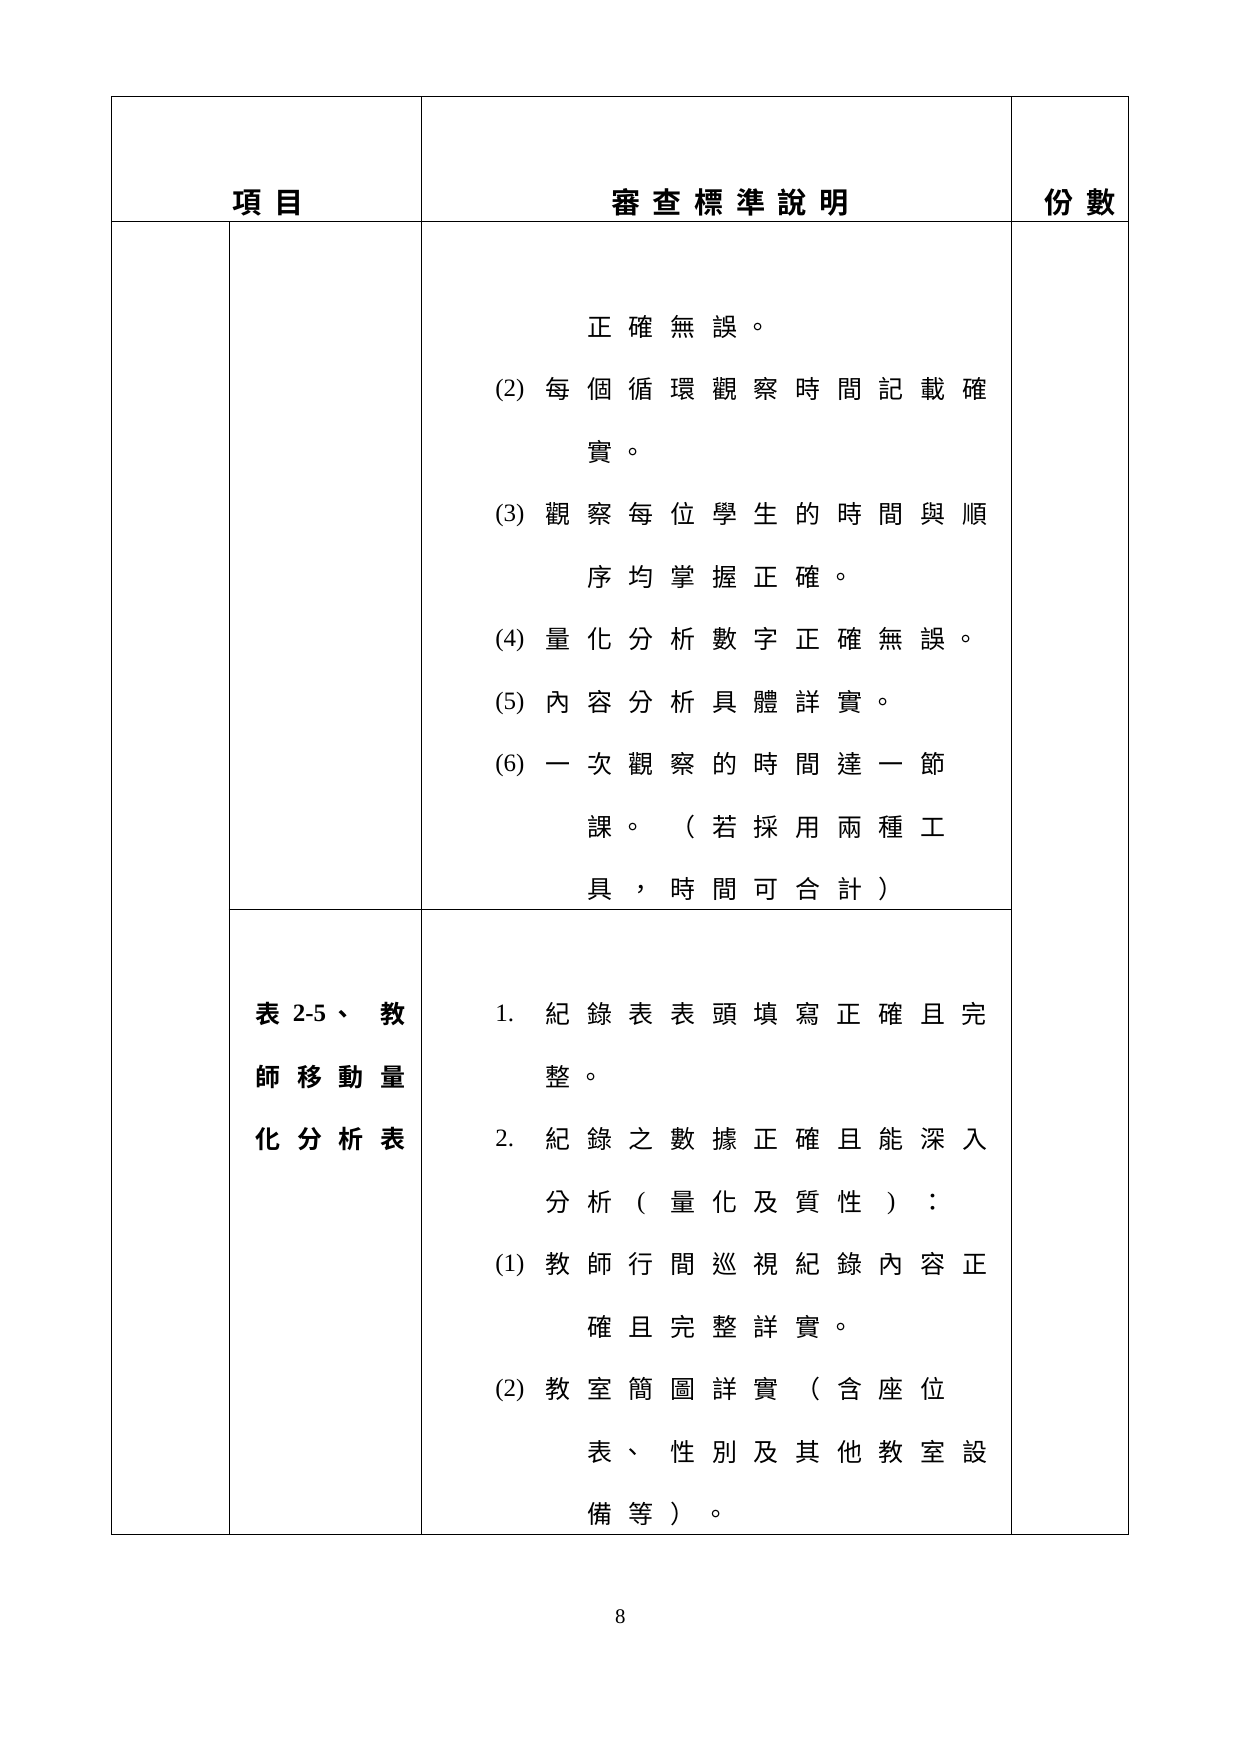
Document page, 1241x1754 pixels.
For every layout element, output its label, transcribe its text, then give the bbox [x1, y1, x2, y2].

table_cell 紀錄表表頭填寫正確且完整。 紀錄之數據正確且能深入分析(量化及質性)： 教師行間巡視紀錄內容正確且完整詳實。 教室簡圖詳實（含座位表、性別及其他教室設備等）。 能依據原始表件正確勾選教師移動之顯著面向。 內容分析能詳盡說明教師移動原因。 一次觀察的時間達一節課。（若採用兩種工具，時間可合計） [422, 910, 1011, 1534]
table_cell [230, 222, 421, 909]
table_header 審查標準說明 [422, 97, 1011, 221]
table_header 份數 [1012, 97, 1128, 221]
table_cell [1012, 222, 1128, 1534]
table_header 項目 [112, 97, 421, 221]
table_cell 紀錄表表頭填寫正確且完整。 紀錄之數據正確且能深入分析(量化及質性)： 學生學習情形的符號記載正確無誤。 每個循環觀察時間記載確實。 觀察每位學生的時間與順序均掌握正確。 量化分析數字正確無誤。 內容分析具體詳實。 一次觀察的時間達一節課。（若採用兩種工具，時間可合計） [422, 222, 1011, 909]
table_cell 表2-5、教師移動量化分析表 [230, 910, 421, 1534]
table_cell [112, 222, 229, 1534]
